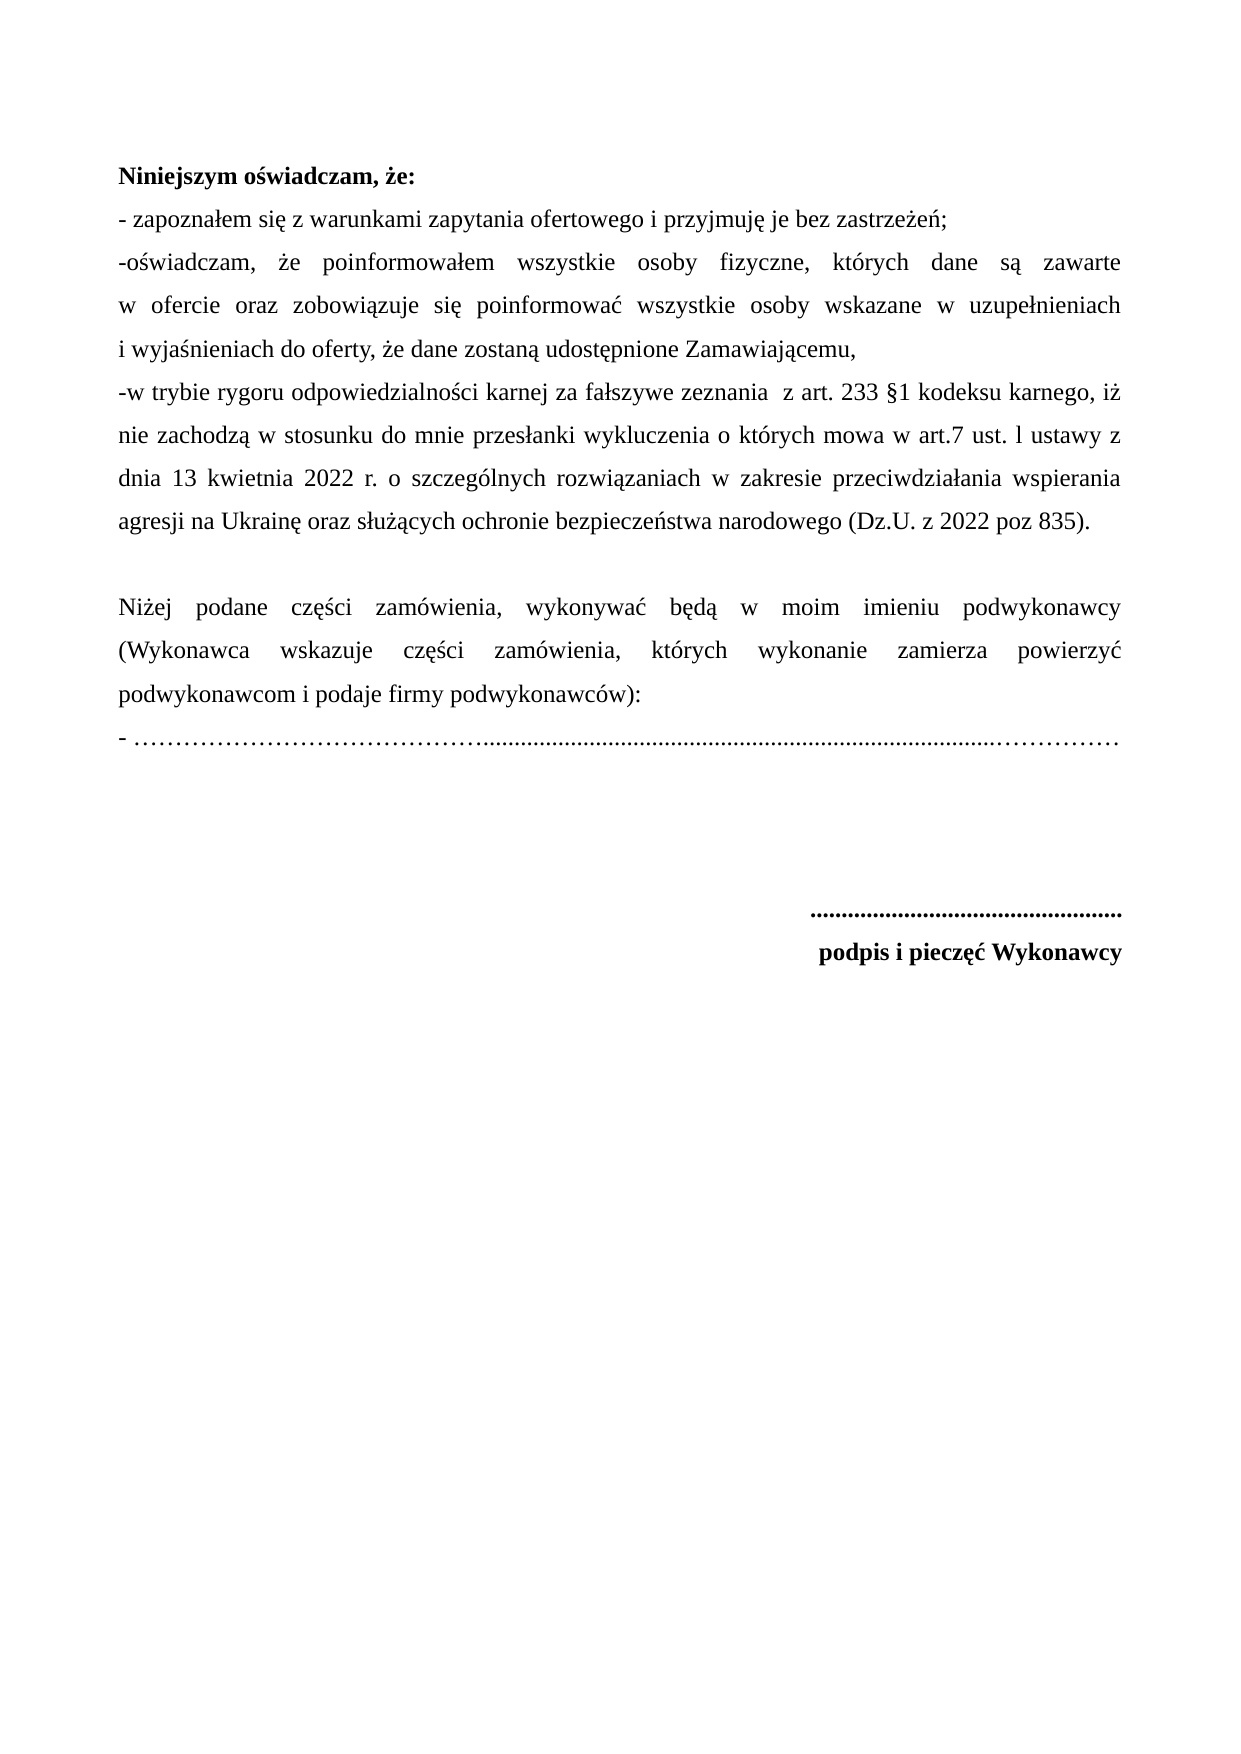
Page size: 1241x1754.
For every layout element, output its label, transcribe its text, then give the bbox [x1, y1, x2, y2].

text podpis i pieczęć Wykonawcy [118, 937, 1122, 966]
text Niżej podane części zamówienia, wykonywać będą w moim imieniu podwykonawcy (Wykonawca wskazuje części zamówienia, których wykonanie zamierza powierzyć podwykonawcom i podaje firmy podwykonawców): [118, 592, 1122, 707]
text - zapoznałem się z warunkami zapytania ofertowego i przyjmuję je bez zastrzeżeń; [118, 204, 1122, 233]
text .................................................. [118, 894, 1122, 923]
text -w trybie rygoru odpowiedzialności karnej za fałszywe zeznania z art. 233 §1 kodeksu karnego, iż nie zachodzą w stosunku do mnie przesłanki wykluczenia o których mowa w art.7 ust. l ustawy z dnia 13 kwietnia 2022 r. o szczególnych rozwiązaniach w zakresie przeciwdziałania wspierania agresji na Ukrainę oraz służących ochronie bezpieczeństwa narodowego (Dz.U. z 2022 poz 835). [118, 377, 1122, 535]
text - ……………………………………..................................................................................…………… [118, 722, 1122, 751]
text -oświadczam, że poinformowałem wszystkie osoby fizyczne, których dane są zawarte w ofercie oraz zobowiązuje się poinformować wszystkie osoby wskazane w uzupełnieniach i wyjaśnieniach do oferty, że dane zostaną udostępnione Zamawiającemu, [118, 247, 1122, 362]
text Niniejszym oświadczam, że: [118, 161, 1122, 190]
